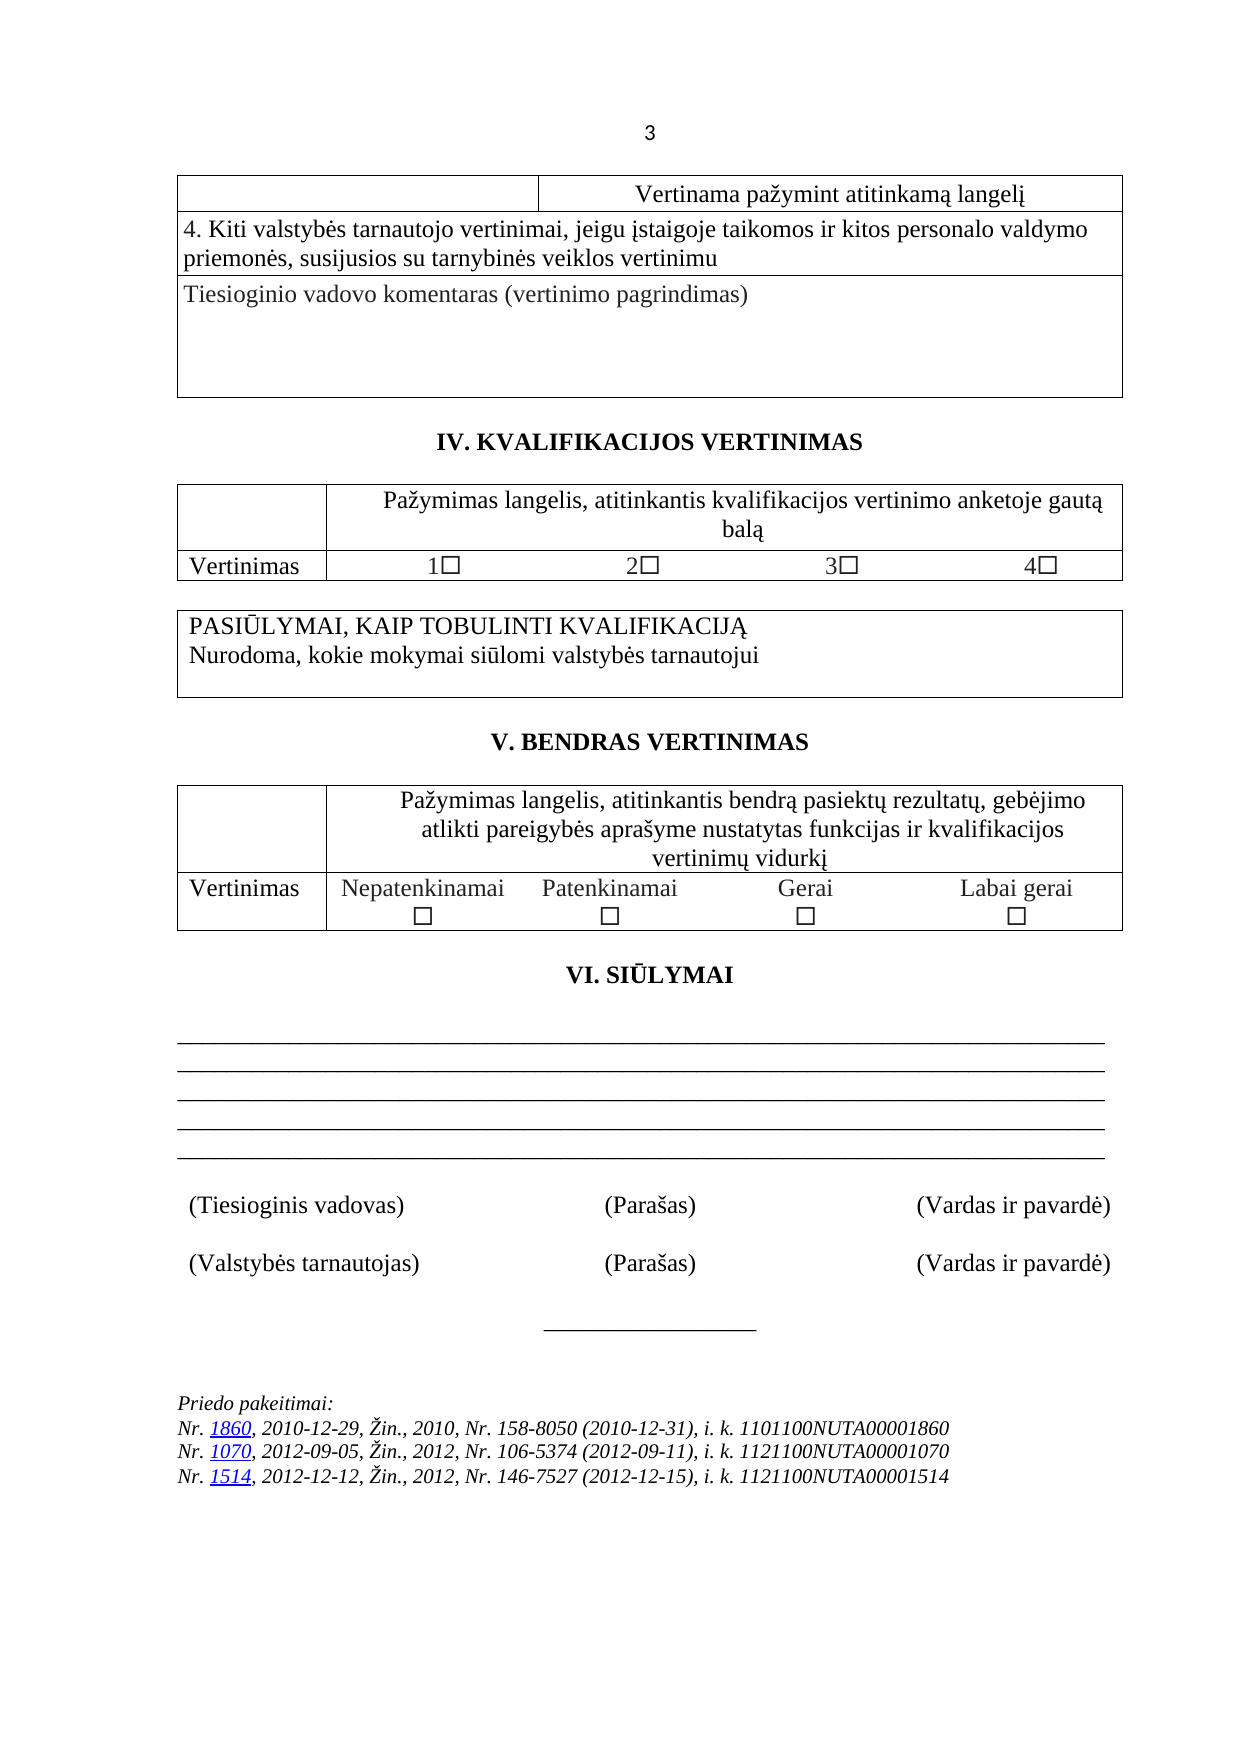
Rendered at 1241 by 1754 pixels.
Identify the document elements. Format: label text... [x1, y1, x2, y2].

text _ [177, 1046, 1122, 1075]
text IV. KVALIFIKACIJOS VERTINIMAS [177, 427, 1122, 455]
table_header (Vardas ir pavardė) [808, 1190, 1122, 1219]
table_cell 2[] [525, 551, 724, 580]
table_header (Tiesioginis vadovas) [177, 1190, 493, 1219]
table_cell Gerai [] [700, 873, 911, 930]
table_cell Patenkinamai [] [520, 873, 700, 930]
table_header [178, 176, 538, 211]
table_cell 1[] [327, 551, 525, 580]
table_header (Parašas) [493, 1190, 807, 1219]
text _ [177, 1133, 1122, 1161]
table_cell 3[] [724, 551, 923, 580]
table_cell Nepatenkinamai [] [327, 873, 519, 930]
text _ [177, 1018, 1122, 1046]
table_cell 4. Kiti valstybės tarnautojo vertinimai, jeigu įstaigoje taikomos ir kitos personalo valdymo priemonės, susijusios su tarnybinės veiklos vertinimu [178, 212, 1122, 275]
table_cell Tiesioginio vadovo komentaras (vertinimo pagrindimas) [178, 276, 1122, 397]
table_cell 4[] [923, 551, 1122, 580]
text _ [177, 1104, 1122, 1133]
table_cell Labai gerai [] [911, 873, 1122, 930]
table_header Vertinama pažymint atitinkamą langelį [539, 176, 1122, 211]
table_header (Vardas ir pavardė) [808, 1248, 1122, 1276]
text _ [177, 1075, 1122, 1104]
table_header Pažymimas langelis, atitinkantis bendrą pasiektų rezultatų, gebėjimo atlikti pareigybės aprašyme nustatytas funkcijas ir kvalifikacijos vertinimų vidurkį [327, 786, 1122, 872]
table_header (Parašas) [493, 1248, 807, 1276]
text Priedo pakeitimai: [177, 1391, 1122, 1415]
text Nr. 1860, 2010-12-29, Žin., 2010, Nr. 158-8050 (2010-12-31), i. k. 1101100NUTA00001860 [177, 1415, 1122, 1439]
text V. BENDRAS VERTINIMAS [177, 727, 1122, 756]
table_header Pažymimas langelis, atitinkantis kvalifikacijos vertinimo anketoje gautą balą [327, 485, 1122, 550]
table_header [178, 485, 326, 550]
table_header PASIŪLYMAI, KAIP TOBULINTI KVALIFIKACIJĄ Nurodoma, kokie mokymai siūlomi valstybės tarnautojui [178, 611, 1122, 697]
table_header [178, 786, 326, 872]
text Nr. 1070, 2012-09-05, Žin., 2012, Nr. 106-5374 (2012-09-11), i. k. 1121100NUTA00001070 [177, 1439, 1122, 1463]
table_cell Vertinimas [178, 551, 326, 580]
text VI. SIŪLYMAI [177, 960, 1122, 989]
text _________________ [177, 1305, 1122, 1334]
table_cell Vertinimas [178, 873, 326, 930]
table_header (Valstybės tarnautojas) [177, 1248, 493, 1276]
text Nr. 1514, 2012-12-12, Žin., 2012, Nr. 146-7527 (2012-12-15), i. k. 1121100NUTA00001514 [177, 1463, 1122, 1488]
